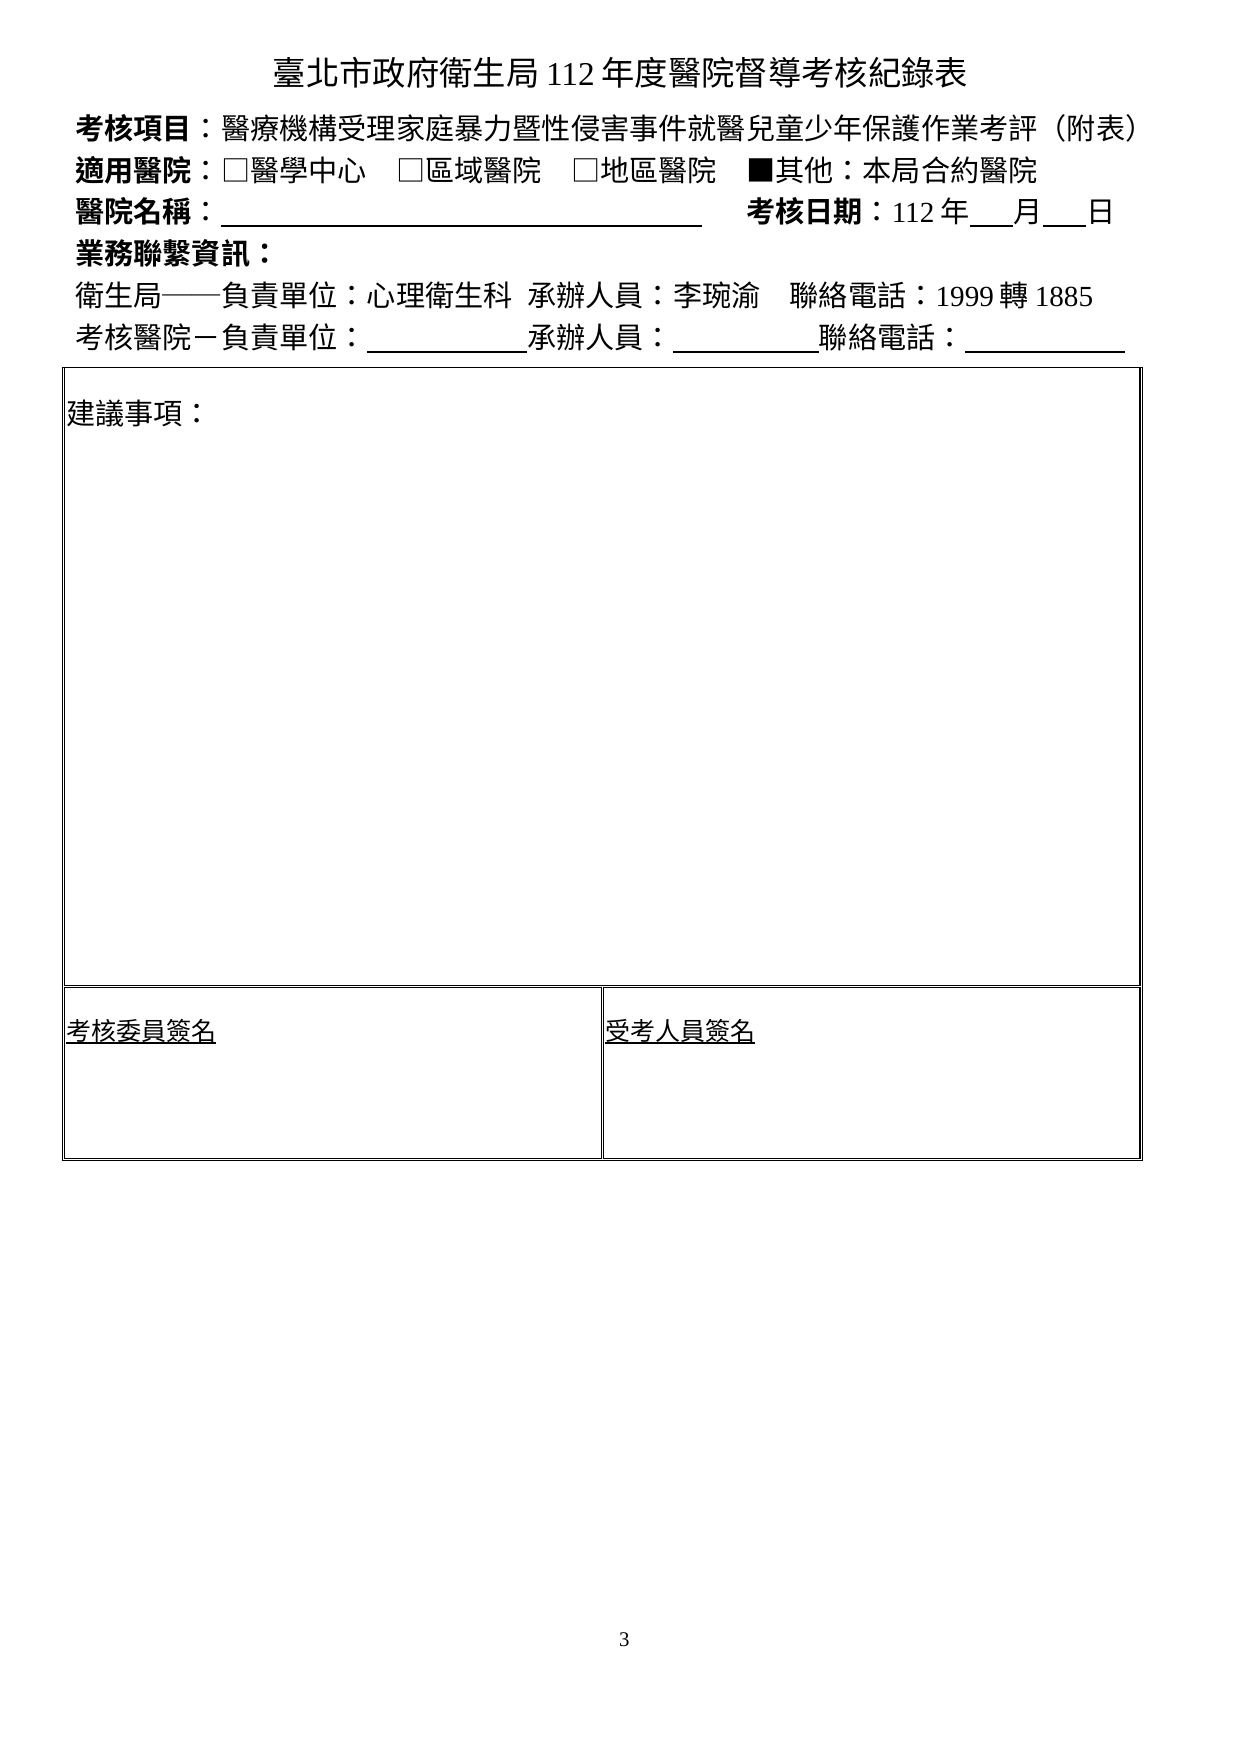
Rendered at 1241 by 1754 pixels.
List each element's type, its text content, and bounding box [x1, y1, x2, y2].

table_cell 受考人員簽名 [604, 988, 1139, 1158]
table_cell 考核委員簽名 [65, 988, 601, 1158]
table_cell 建議事項： [65, 368, 1139, 984]
